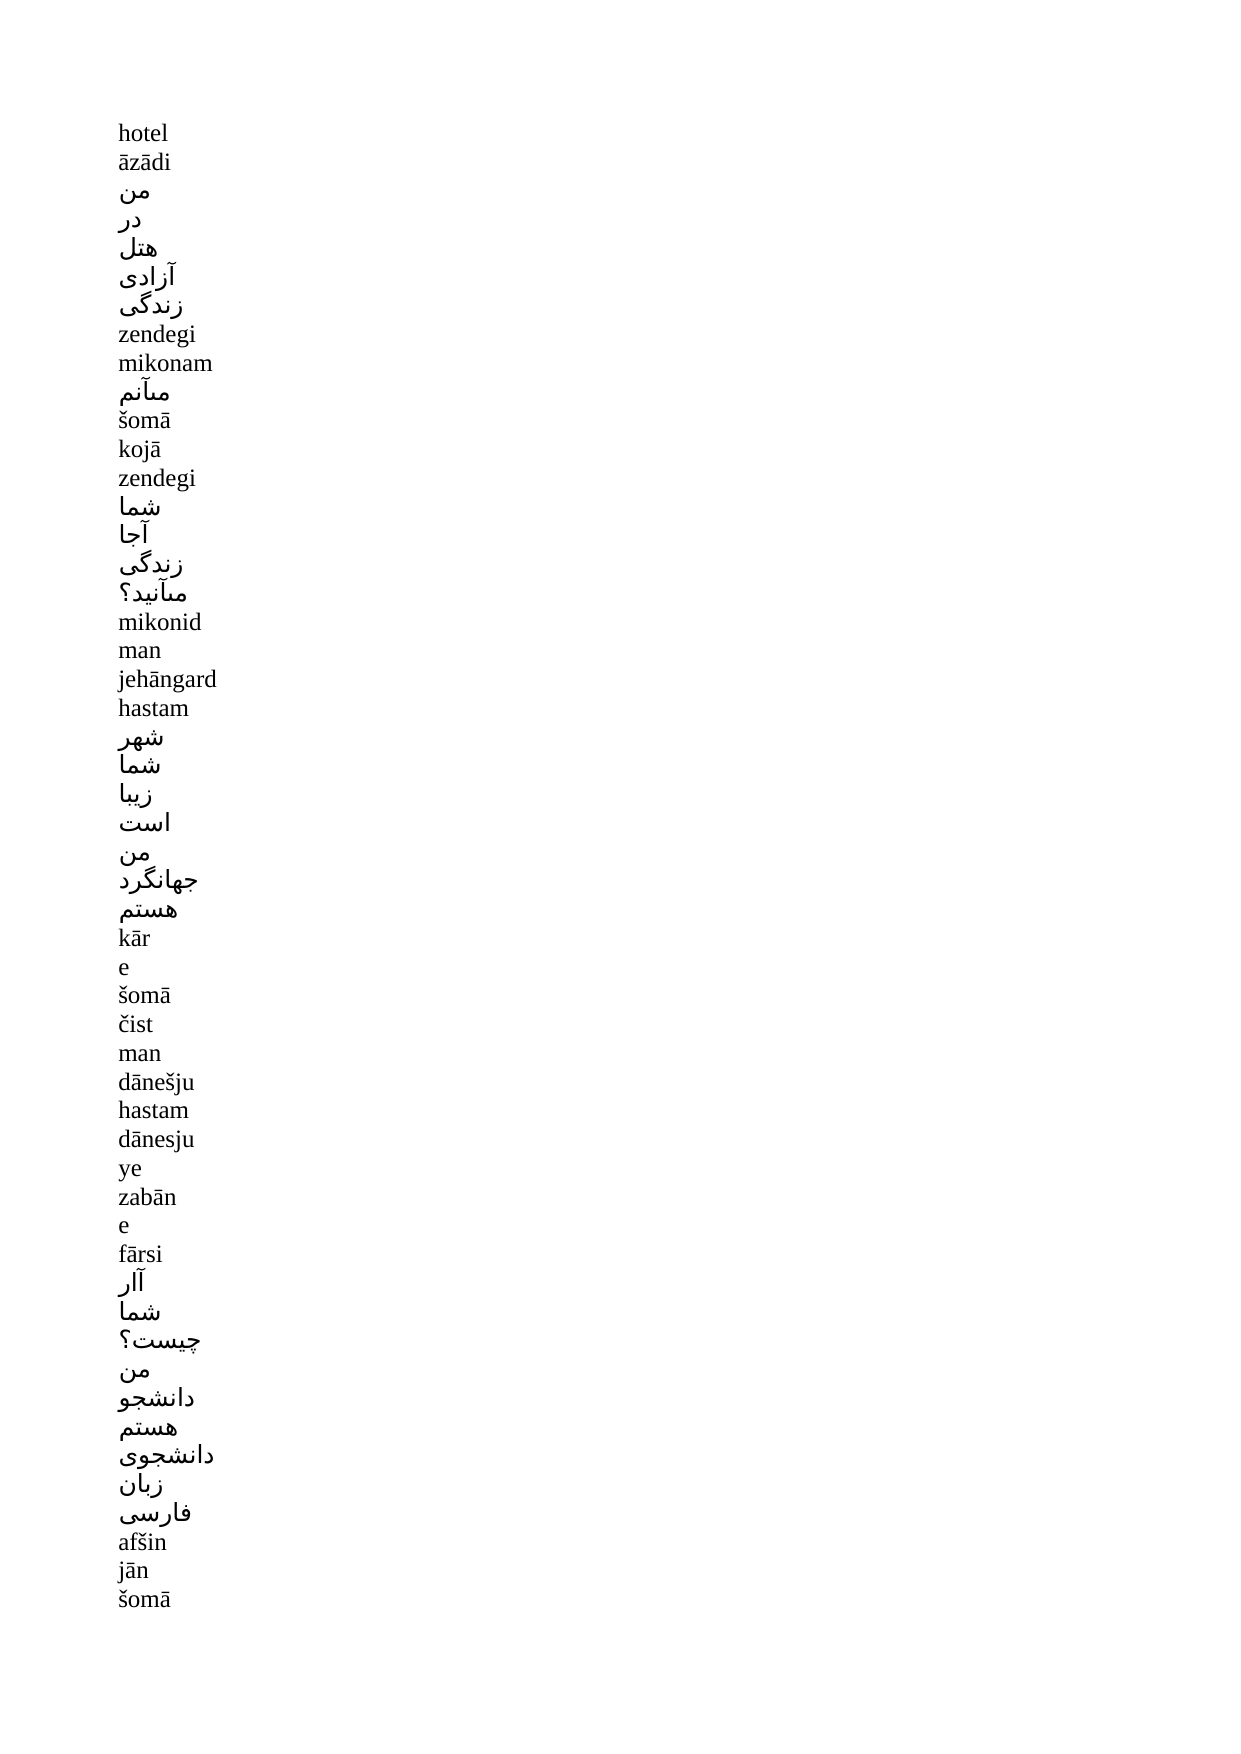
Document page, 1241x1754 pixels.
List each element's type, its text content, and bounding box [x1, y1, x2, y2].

text ‫مىآنم‬ [118, 377, 1122, 406]
text چيست؟‬ [118, 1326, 1122, 1354]
text jehāngard [118, 664, 1122, 693]
text جهانگرد [118, 866, 1122, 894]
text زیبا [118, 779, 1122, 808]
text čist [118, 1009, 1122, 1038]
text هستم‬ [118, 1412, 1122, 1441]
text ‫من [118, 1354, 1122, 1383]
text هستم‬ [118, 894, 1122, 923]
text afšin [118, 1527, 1122, 1556]
text شما [118, 1297, 1122, 1326]
text e [118, 1211, 1122, 1239]
text فارسى‬ [118, 1498, 1122, 1527]
text hastam [118, 1096, 1122, 1124]
text zendegi [118, 319, 1122, 348]
text شما [118, 751, 1122, 779]
text kojā [118, 434, 1122, 463]
text kār [118, 923, 1122, 952]
text آجا [118, 521, 1122, 549]
text ye [118, 1153, 1122, 1182]
text ‫من [118, 837, 1122, 866]
text هتل [118, 233, 1122, 262]
text ‫من [118, 176, 1122, 204]
text hastam [118, 693, 1122, 722]
text ‫شما [118, 492, 1122, 521]
text mikonam [118, 348, 1122, 377]
text زندگى [118, 549, 1122, 578]
text ‫دانشجوى [118, 1441, 1122, 1469]
text dānešju [118, 1067, 1122, 1096]
text dānesju [118, 1124, 1122, 1153]
text ‫آار [118, 1268, 1122, 1297]
text jān [118, 1556, 1122, 1584]
text در [118, 204, 1122, 233]
text مىآنيد؟‬ [118, 578, 1122, 607]
text دانشجو [118, 1383, 1122, 1412]
text ‫شهر [118, 722, 1122, 751]
text زندگى‬ [118, 291, 1122, 319]
text šomā [118, 981, 1122, 1009]
text šomā [118, 406, 1122, 434]
text hotel [118, 118, 1122, 147]
text آزادى [118, 262, 1122, 291]
text e [118, 952, 1122, 981]
text man [118, 636, 1122, 664]
text است‬ [118, 808, 1122, 837]
text zabān [118, 1182, 1122, 1211]
text fārsi [118, 1239, 1122, 1268]
text zendegi [118, 463, 1122, 492]
text šomā [118, 1584, 1122, 1613]
text man [118, 1038, 1122, 1067]
text mikonid [118, 607, 1122, 636]
text āzādi [118, 147, 1122, 176]
text زبان [118, 1469, 1122, 1498]
